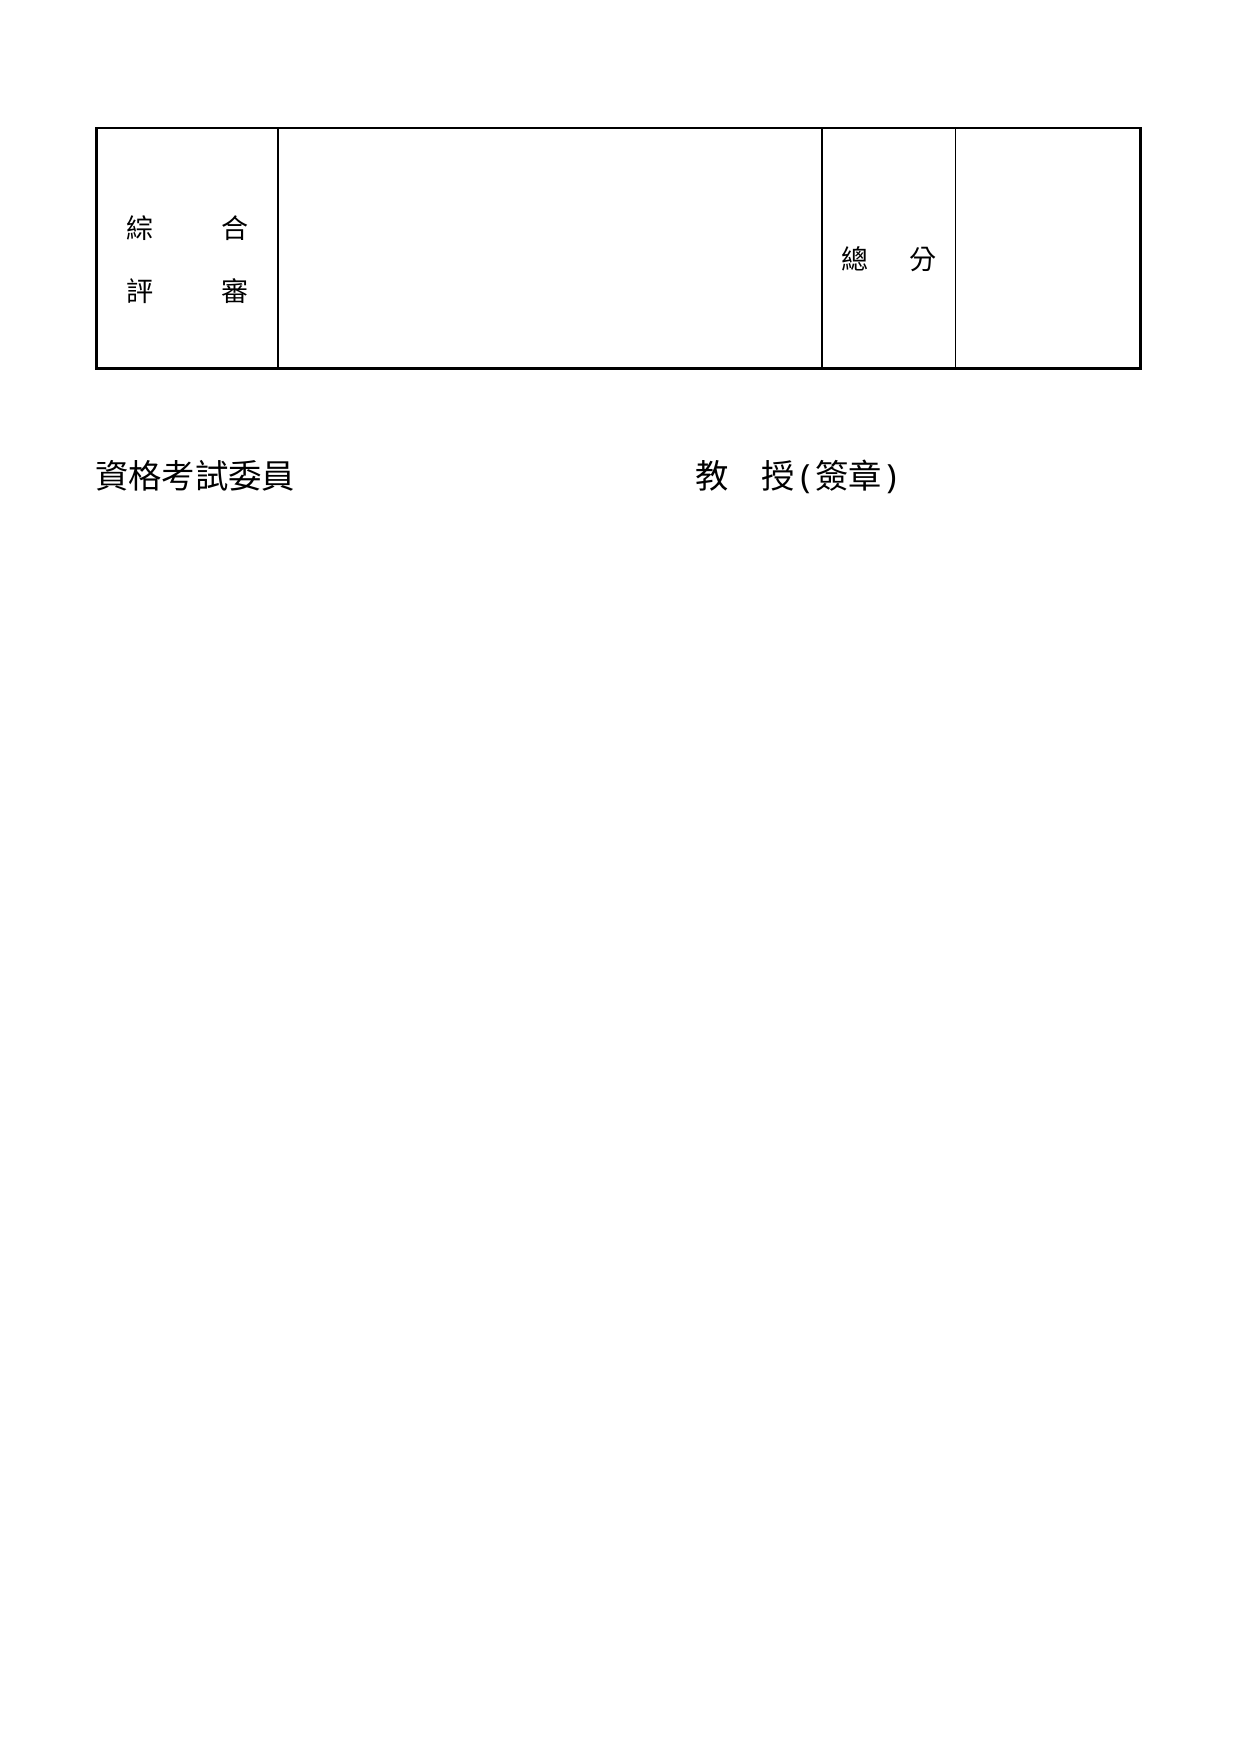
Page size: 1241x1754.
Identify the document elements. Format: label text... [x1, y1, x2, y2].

table_cell [956, 129, 1139, 367]
text 資格考試委員 教 授(簽章) [75, 432, 1096, 495]
table_cell 總 分 [823, 129, 955, 367]
table_cell [279, 129, 821, 367]
table_cell 綜 合 評 審 [98, 129, 277, 367]
